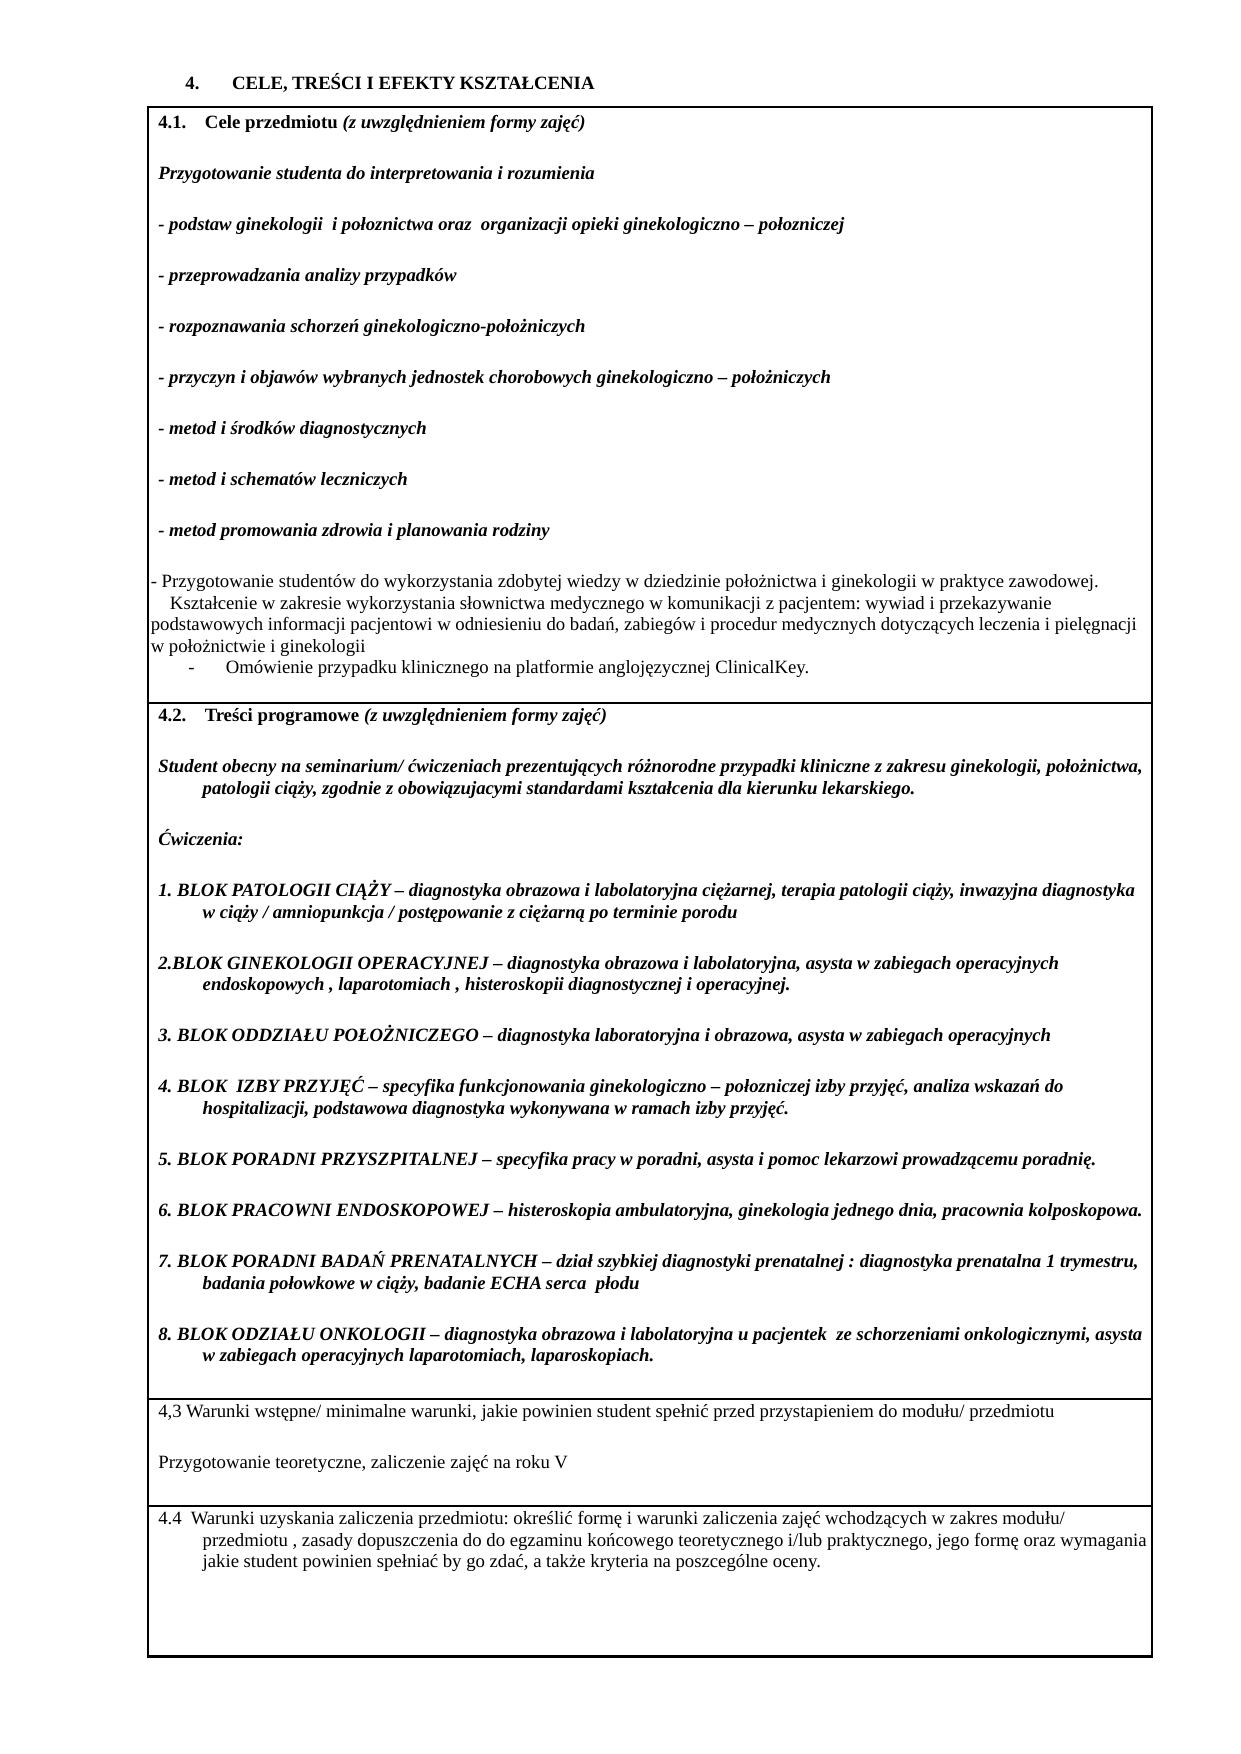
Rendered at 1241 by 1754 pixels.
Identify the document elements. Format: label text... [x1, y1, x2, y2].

table_cell 4.2. Treści programowe (z uwzględnieniem formy zajęć) Student obecny na seminarium/ ćwiczeniach prezentujących różnorodne przypadki kliniczne z zakresu ginekologii, położnictwa, patologii ciąży, zgodnie z obowiązujacymi standardami kształcenia dla kierunku lekarskiego. Ćwiczenia: 1. BLOK PATOLOGII CIĄŻY – diagnostyka obrazowa i labolatoryjna ciężarnej, terapia patologii ciąży, inwazyjna diagnostyka w ciąży / amniopunkcja / postępowanie z ciężarną po terminie porodu 2.BLOK GINEKOLOGII OPERACYJNEJ – diagnostyka obrazowa i labolatoryjna, asysta w zabiegach operacyjnych endoskopowych , laparotomiach , histeroskopii diagnostycznej i operacyjnej. 3. BLOK ODDZIAŁU POŁOŻNICZEGO – diagnostyka laboratoryjna i obrazowa, asysta w zabiegach operacyjnych 4. BLOK IZBY PRZYJĘĆ – specyfika funkcjonowania ginekologiczno – połozniczej izby przyjęć, analiza wskazań do hospitalizacji, podstawowa diagnostyka wykonywana w ramach izby przyjęć. 5. BLOK PORADNI PRZYSZPITALNEJ – specyfika pracy w poradni, asysta i pomoc lekarzowi prowadzącemu poradnię. 6. BLOK PRACOWNI ENDOSKOPOWEJ – histeroskopia ambulatoryjna, ginekologia jednego dnia, pracownia kolposkopowa. 7. BLOK PORADNI BADAŃ PRENATALNYCH – dział szybkiej diagnostyki prenatalnej : diagnostyka prenatalna 1 trymestru, badania połowkowe w ciąży, badanie ECHA serca płodu 8. BLOK ODZIAŁU ONKOLOGII – diagnostyka obrazowa i labolatoryjna u pacjentek ze schorzeniami onkologicznymi, asysta w zabiegach operacyjnych laparotomiach, laparoskopiach. [149, 704, 1151, 1398]
table_header 4.1. Cele przedmiotu (z uwzględnieniem formy zajęć) Przygotowanie studenta do interpretowania i rozumienia - podstaw ginekologii i połoznictwa oraz organizacji opieki ginekologiczno – połozniczej - przeprowadzania analizy przypadków - rozpoznawania schorzeń ginekologiczno-położniczych - przyczyn i objawów wybranych jednostek chorobowych ginekologiczno – położniczych - metod i środków diagnostycznych - metod i schematów leczniczych - metod promowania zdrowia i planowania rodziny - Przygotowanie studentów do wykorzystania zdobytej wiedzy w dziedzinie położnictwa i ginekologii w praktyce zawodowej.  Kształcenie w zakresie wykorzystania słownictwa medycznego w komunikacji z pacjentem: wywiad i przekazywanie podstawowych informacji pacjentowi w odniesieniu do badań, zabiegów i procedur medycznych dotyczących leczenia i pielęgnacji w położnictwie i ginekologii Omówienie przypadku klinicznego na platformie anglojęzycznej ClinicalKey. [149, 108, 1151, 702]
text 4. CELE, TREŚCI I EFEKTY KSZTAŁCENIA [185, 72, 1093, 93]
table_cell 4,3 Warunki wstępne/ minimalne warunki, jakie powinien student spełnić przed przystapieniem do modułu/ przedmiotu Przygotowanie teoretyczne, zaliczenie zajęć na roku V [149, 1400, 1151, 1505]
table_cell 4.4 Warunki uzyskania zaliczenia przedmiotu: określić formę i warunki zaliczenia zajęć wchodzących w zakres modułu/ przedmiotu , zasady dopuszczenia do do egzaminu końcowego teoretycznego i/lub praktycznego, jego formę oraz wymagania jakie student powinien spełniać by go zdać, a także kryteria na poszcególne oceny. [149, 1507, 1151, 1655]
